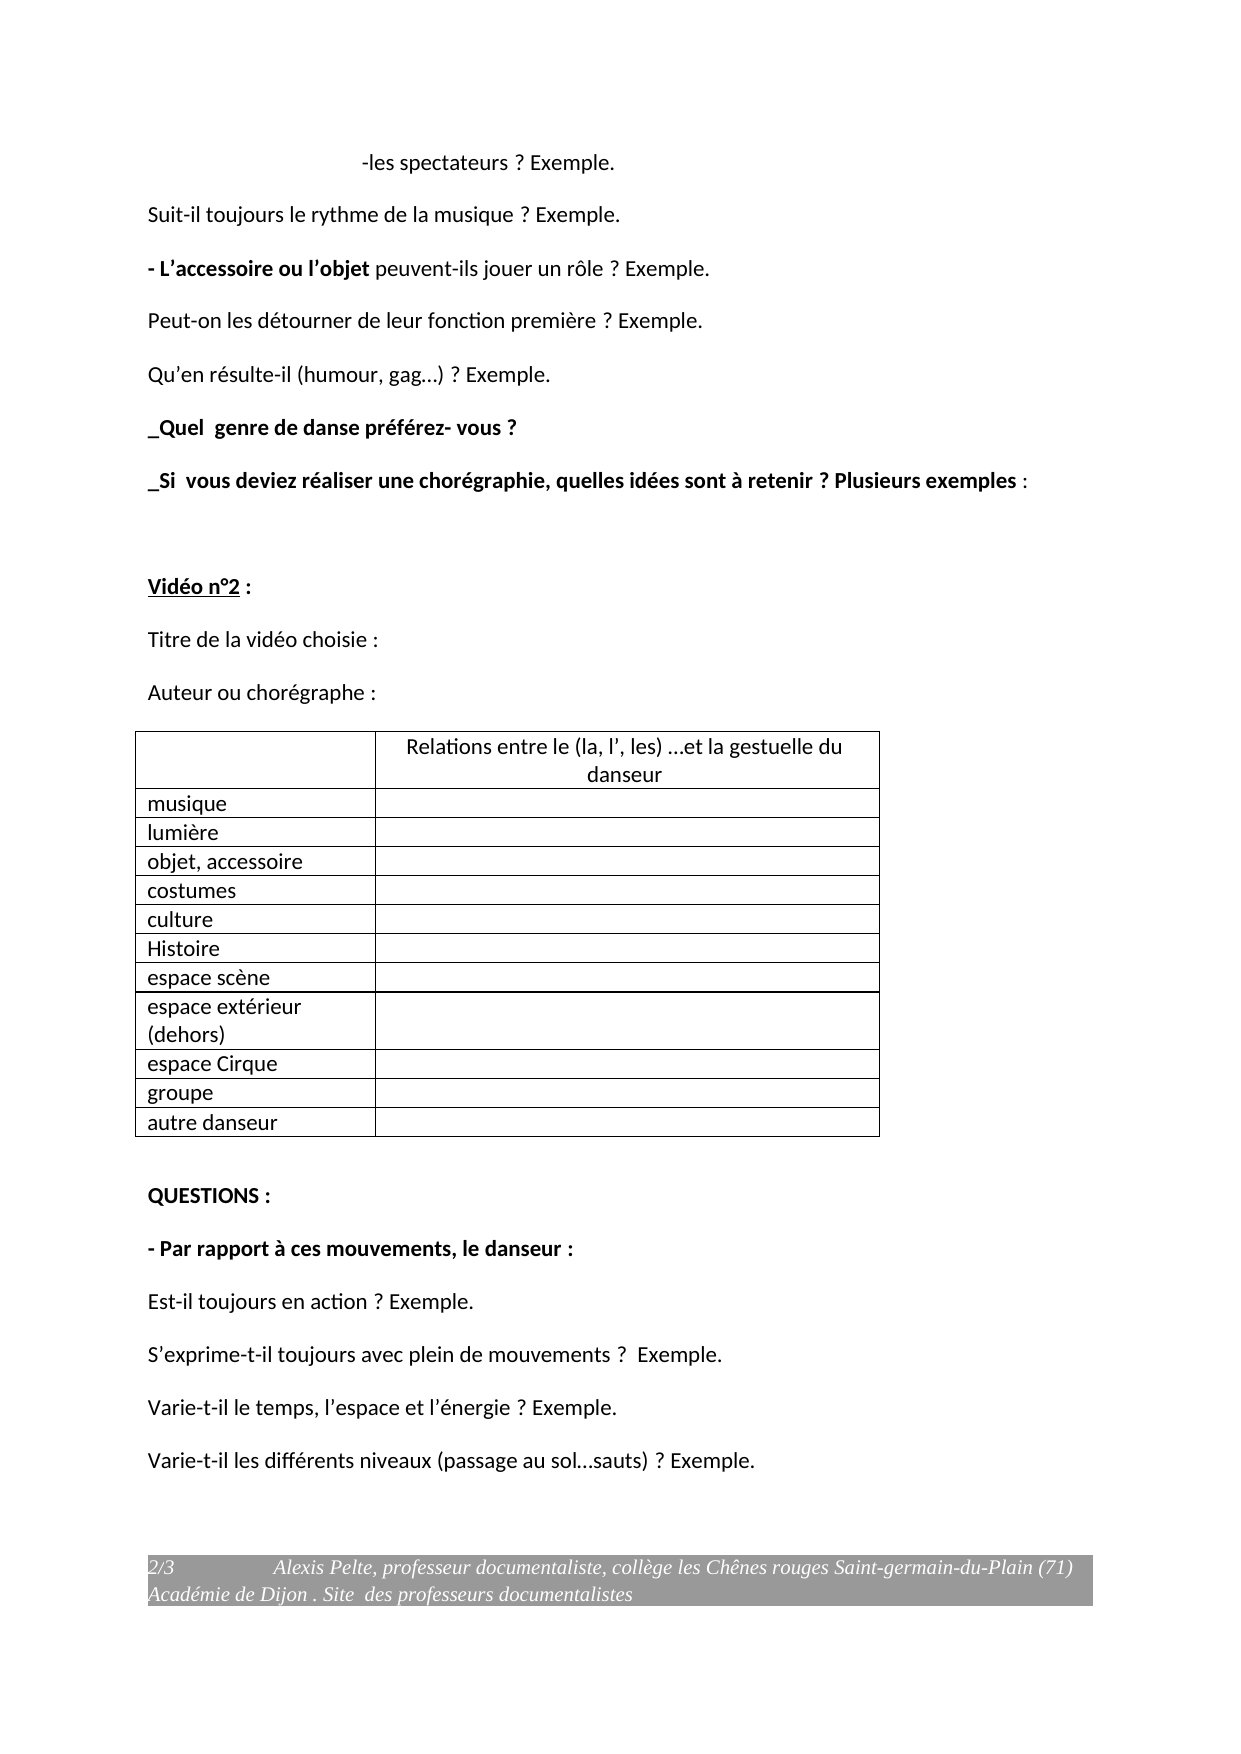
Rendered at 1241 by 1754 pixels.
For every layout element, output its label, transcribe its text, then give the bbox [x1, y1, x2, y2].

text - L’accessoire ou l’objet peuvent-ils jouer un rôle ? Exemple. [148, 254, 1093, 282]
table_cell [376, 934, 879, 962]
text QUESTIONS : [148, 1181, 1093, 1209]
table_cell [376, 993, 879, 1048]
table_cell [376, 963, 879, 991]
text Qu’en résulte-il (humour, gag…) ? Exemple. [148, 360, 1093, 388]
table_cell [376, 1108, 879, 1136]
text Auteur ou chorégraphe : [148, 678, 1093, 706]
table_cell [376, 789, 879, 817]
text Est-il toujours en action ? Exemple. [148, 1287, 1093, 1315]
table_cell objet, accessoire [136, 847, 375, 875]
text Varie-t-il le temps, l’espace et l’énergie ? Exemple. [148, 1393, 1093, 1421]
text Suit-il toujours le rythme de la musique ? Exemple. [148, 201, 1093, 229]
table_cell espace scène [136, 963, 375, 991]
table_cell culture [136, 905, 375, 933]
table_cell [376, 818, 879, 846]
table_cell Histoire [136, 934, 375, 962]
text - Par rapport à ces mouvements, le danseur : [148, 1234, 1093, 1262]
text _Si vous deviez réaliser une chorégraphie, quelles idées sont à retenir ? Plusieurs exemples : [148, 466, 1093, 494]
table_cell costumes [136, 876, 375, 904]
text Peut-on les détourner de leur fonction première ? Exemple. [148, 307, 1093, 335]
table_cell [376, 876, 879, 904]
table_cell [376, 1079, 879, 1107]
text _Quel genre de danse préférez- vous ? [148, 413, 1093, 441]
table_cell [376, 905, 879, 933]
text Titre de la vidéo choisie : [148, 625, 1093, 653]
table_cell lumière [136, 818, 375, 846]
text Varie-t-il les différents niveaux (passage au sol…sauts) ? Exemple. [148, 1446, 1093, 1474]
table_cell [376, 1050, 879, 1077]
text Vidéo n°2 : [148, 572, 1093, 600]
list -les spectateurs ? Exemple. [223, 148, 1093, 176]
table_header Relations entre le (la, l’, les) …et la gestuelle du danseur [376, 732, 879, 788]
table_cell autre danseur [136, 1108, 375, 1136]
text S’exprime-t-il toujours avec plein de mouvements ? Exemple. [148, 1340, 1093, 1368]
table_header [136, 732, 375, 788]
table_cell groupe [136, 1079, 375, 1107]
table_cell espace extérieur (dehors) [136, 993, 375, 1048]
table_cell espace Cirque [136, 1050, 375, 1077]
table_cell [376, 847, 879, 875]
table_cell musique [136, 789, 375, 817]
